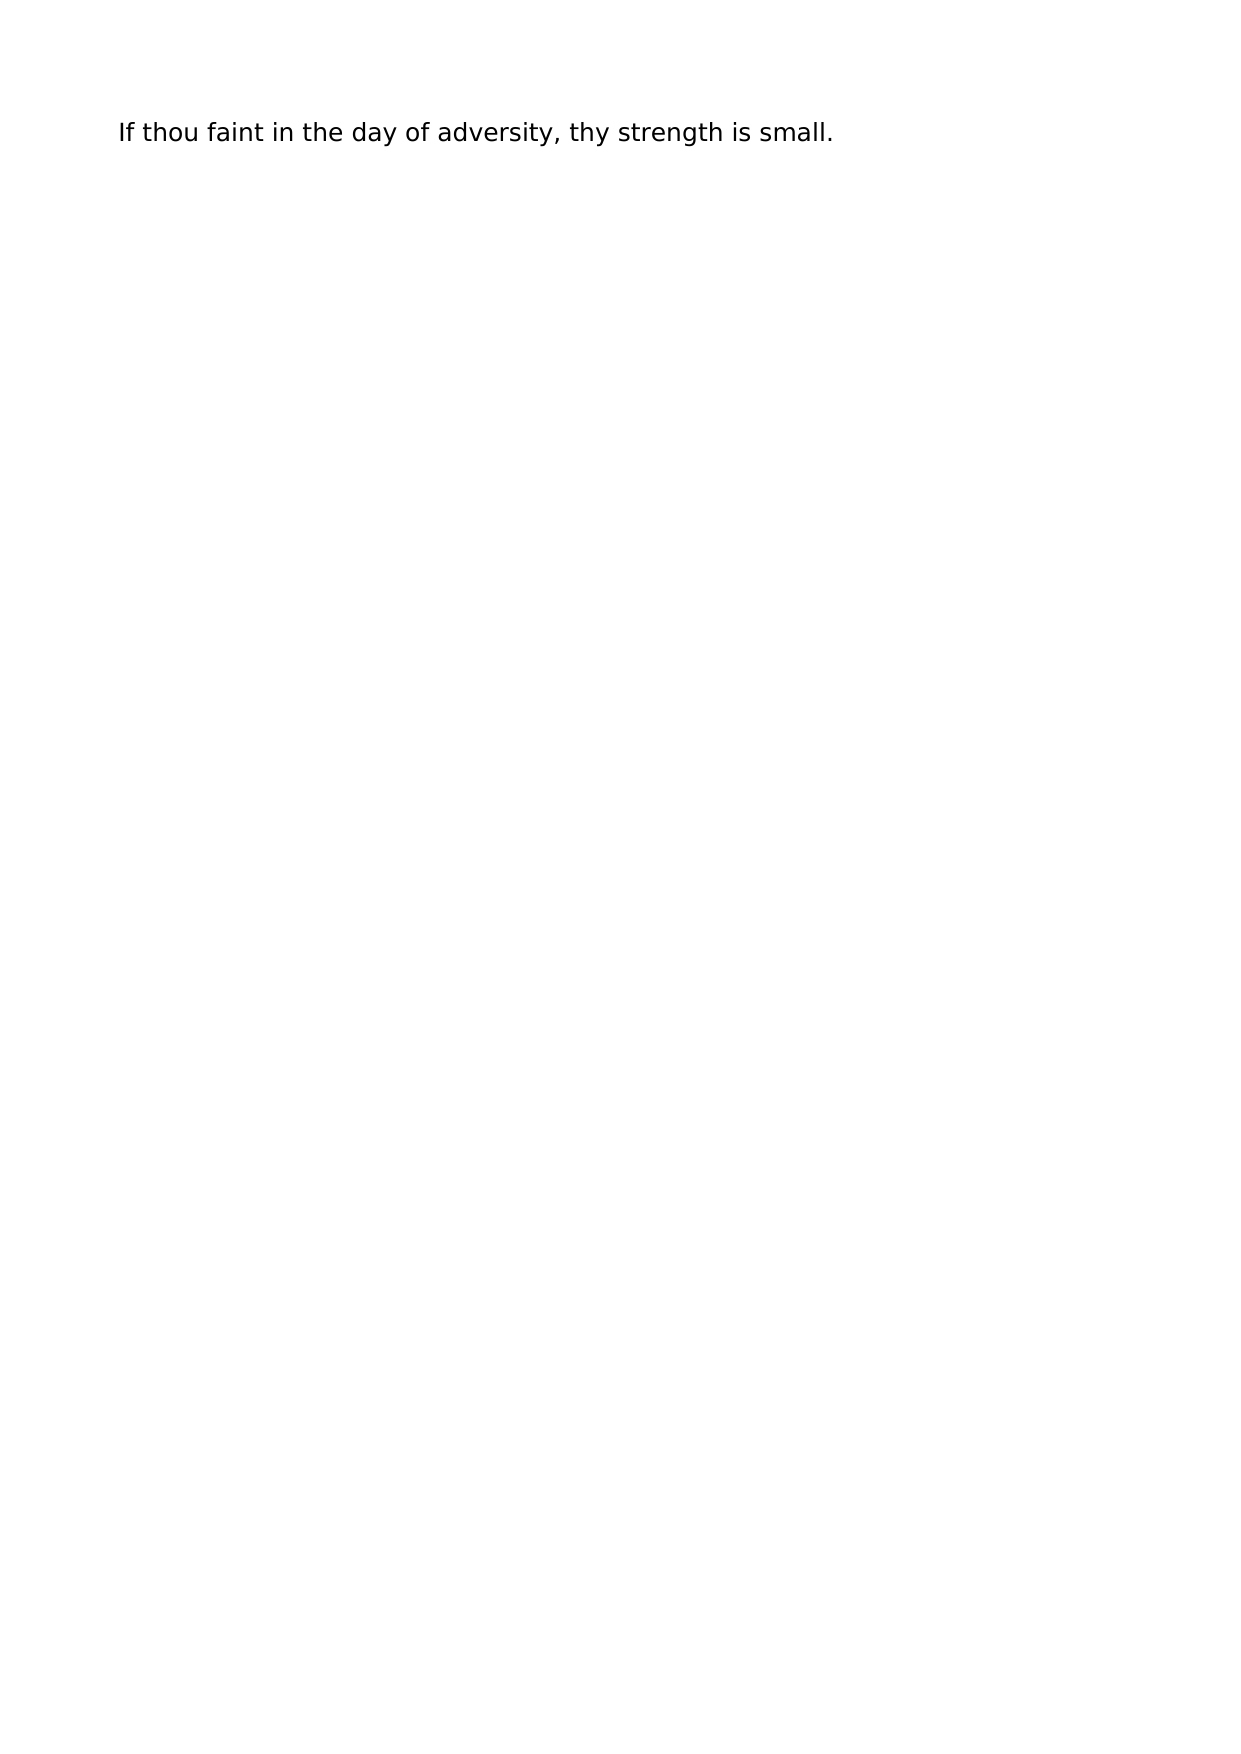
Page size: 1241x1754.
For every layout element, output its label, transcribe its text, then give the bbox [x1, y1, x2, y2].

text If thou faint in the day of adversity, thy strength is small. [118, 118, 1122, 147]
